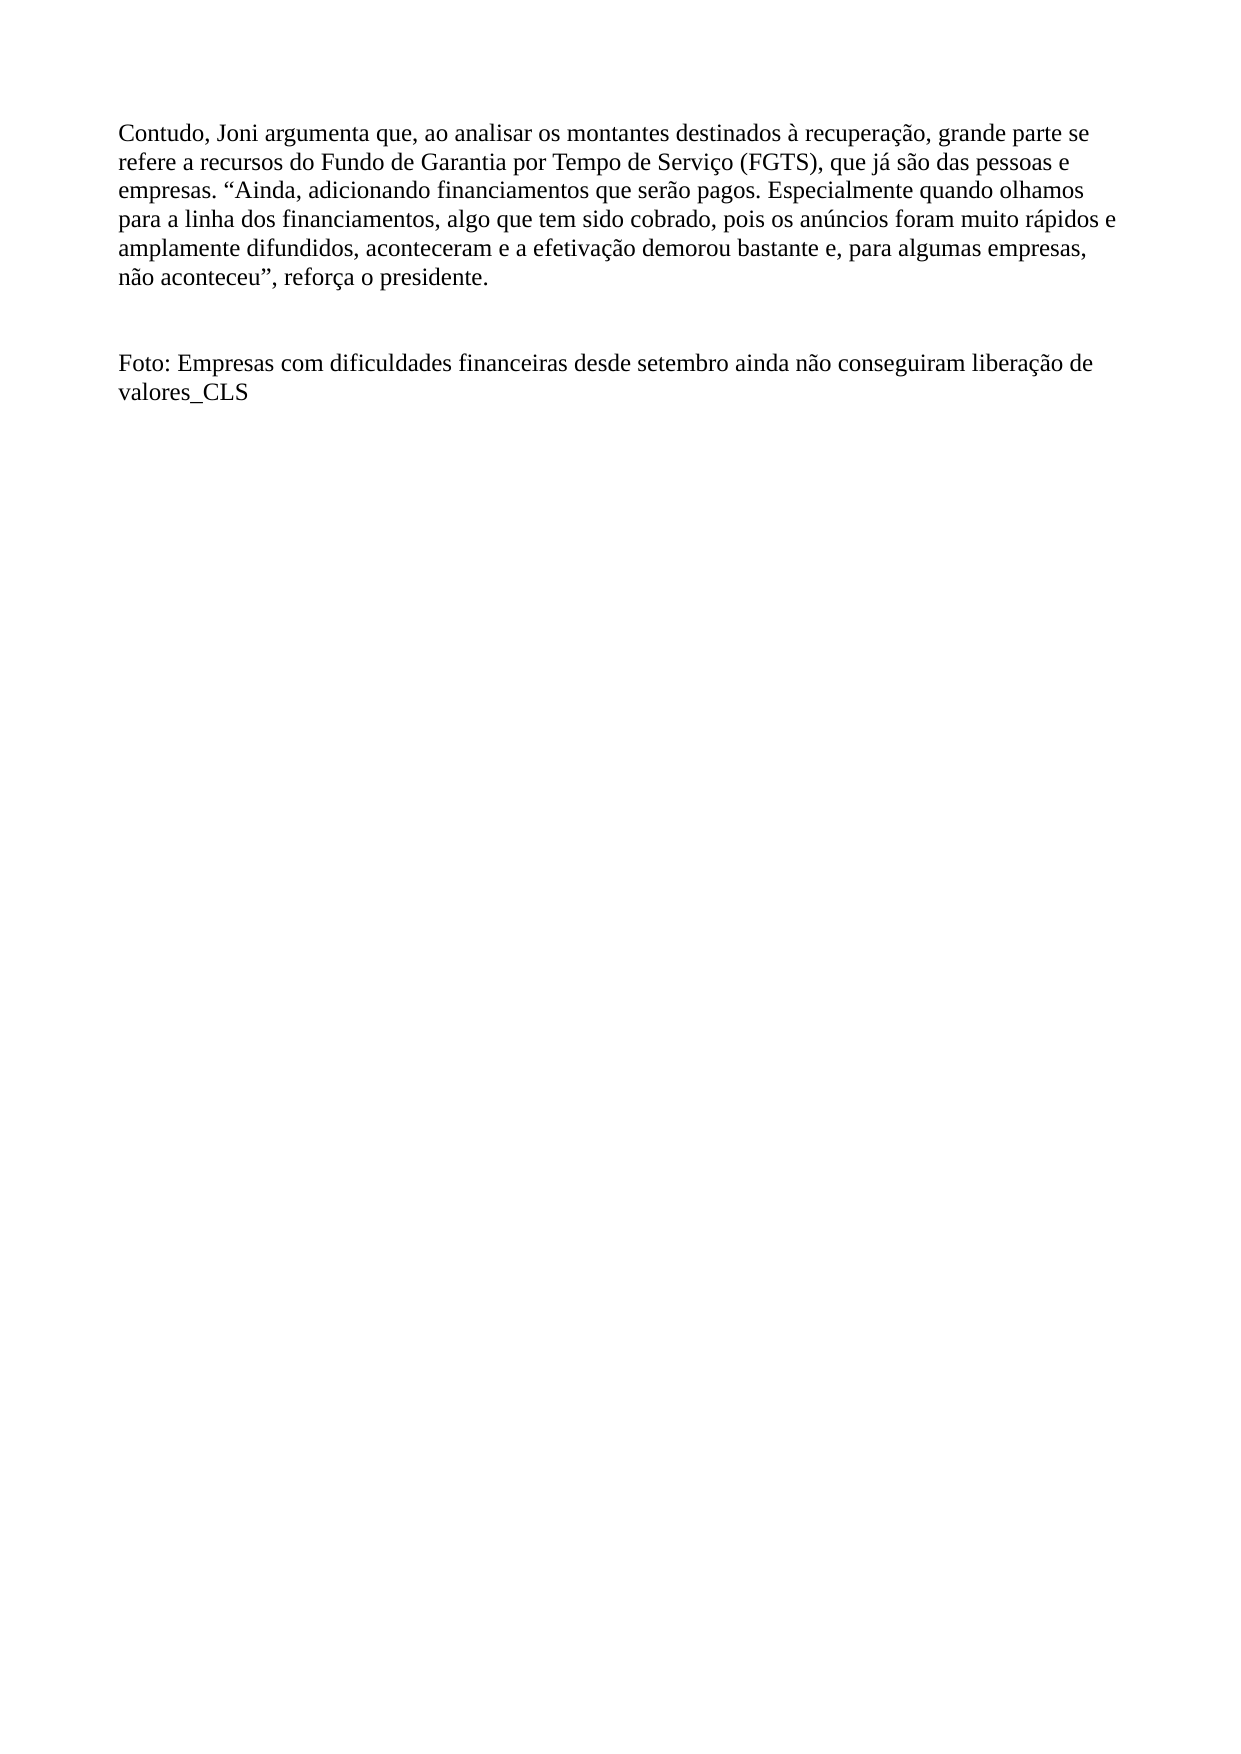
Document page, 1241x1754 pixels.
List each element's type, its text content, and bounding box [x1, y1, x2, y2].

text Contudo, Joni argumenta que, ao analisar os montantes destinados à recuperação, grande parte se refere a recursos do Fundo de Garantia por Tempo de Serviço (FGTS), que já são das pessoas e empresas. “Ainda, adicionando financiamentos que serão pagos. Especialmente quando olhamos para a linha dos financiamentos, algo que tem sido cobrado, pois os anúncios foram muito rápidos e amplamente difundidos, aconteceram e a efetivação demorou bastante e, para algumas empresas, não aconteceu”, reforça o presidente. [118, 118, 1122, 291]
text Foto: Empresas com dificuldades financeiras desde setembro ainda não conseguiram liberação de valores_CLS [118, 319, 1122, 434]
